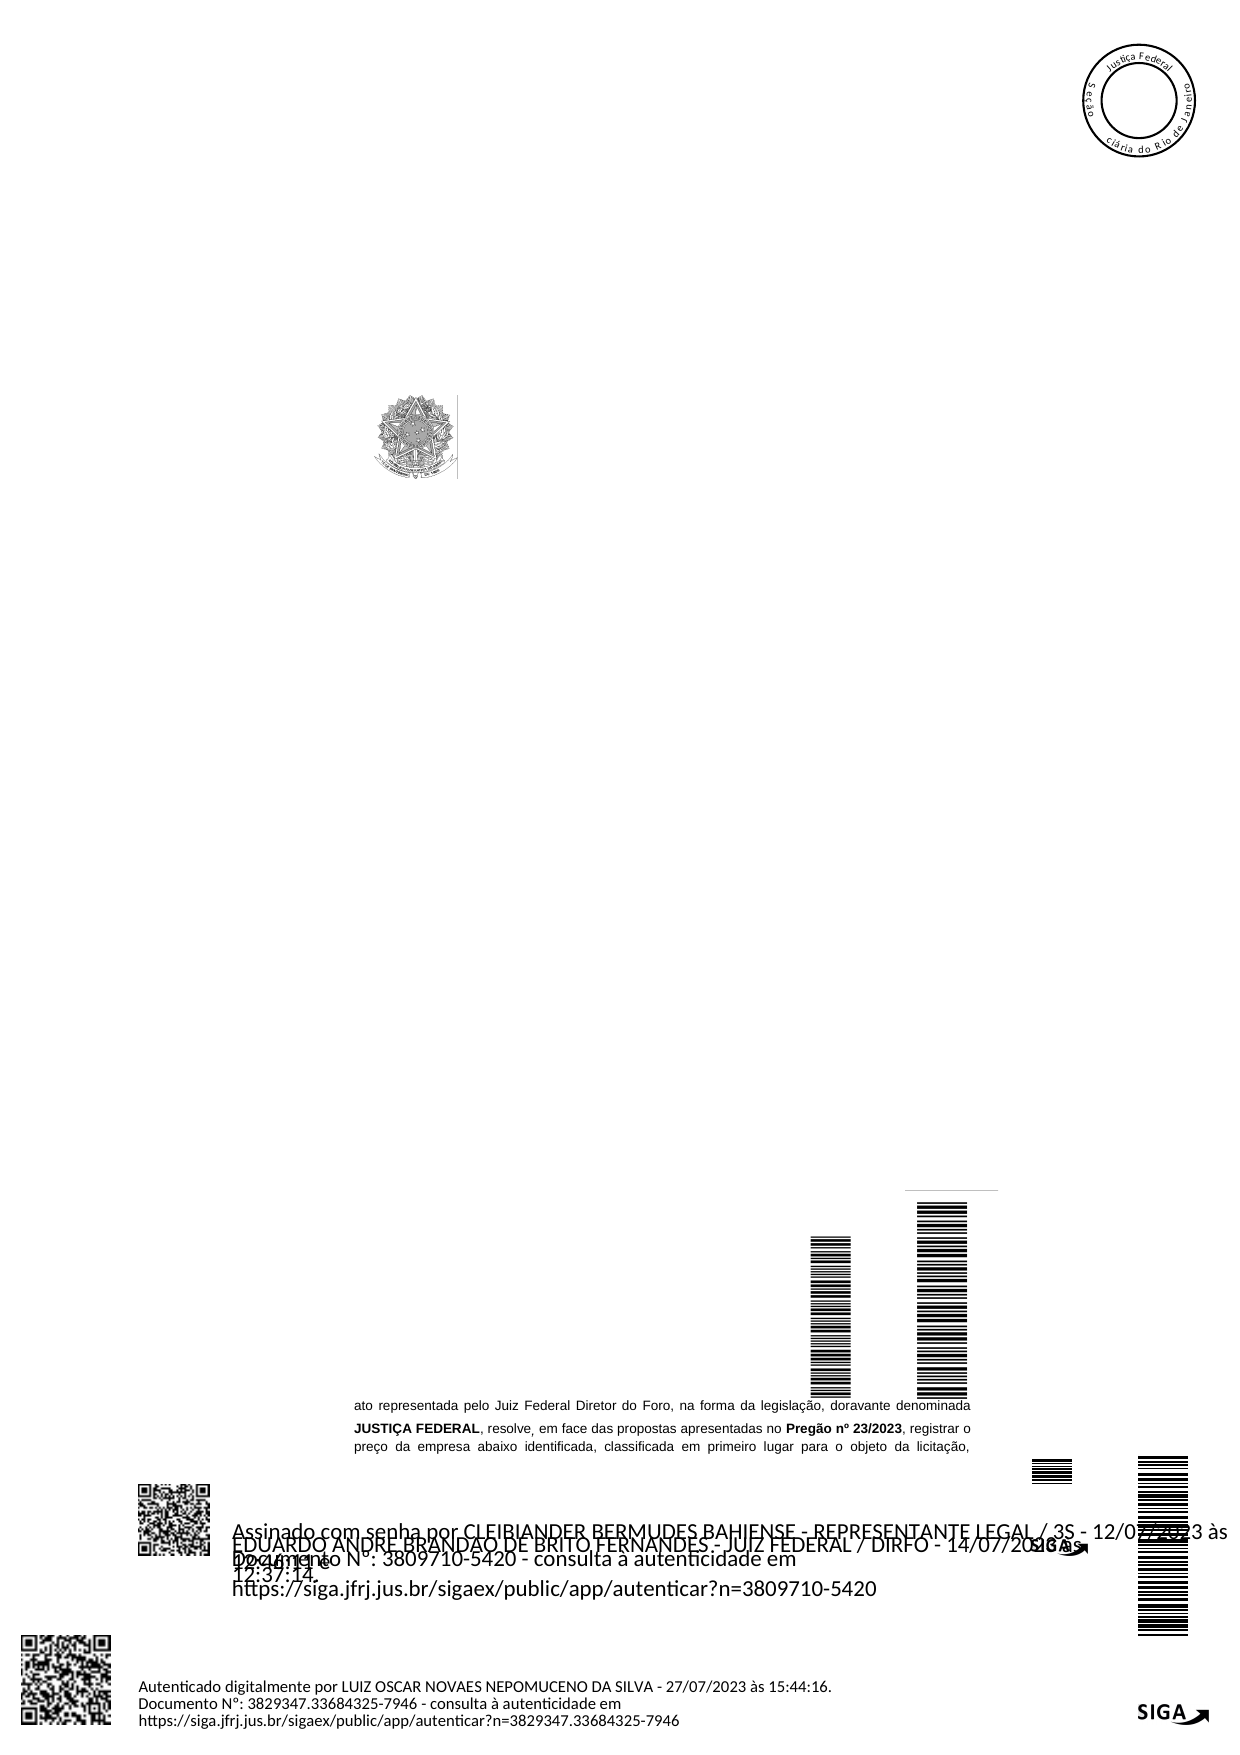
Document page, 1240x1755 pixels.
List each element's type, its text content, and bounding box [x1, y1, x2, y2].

text ato representada pelo Juiz Federal Diretor do Foro, na forma da legislação, doravante denominada JUSTIÇA FEDERAL, resolve, em face das propostas apresentadas no Pregão nº 23/2023, registrar o preço da empresa abaixo identificada, classificada em primeiro lugar para o objeto da licitação, [354, 1398, 971, 1454]
